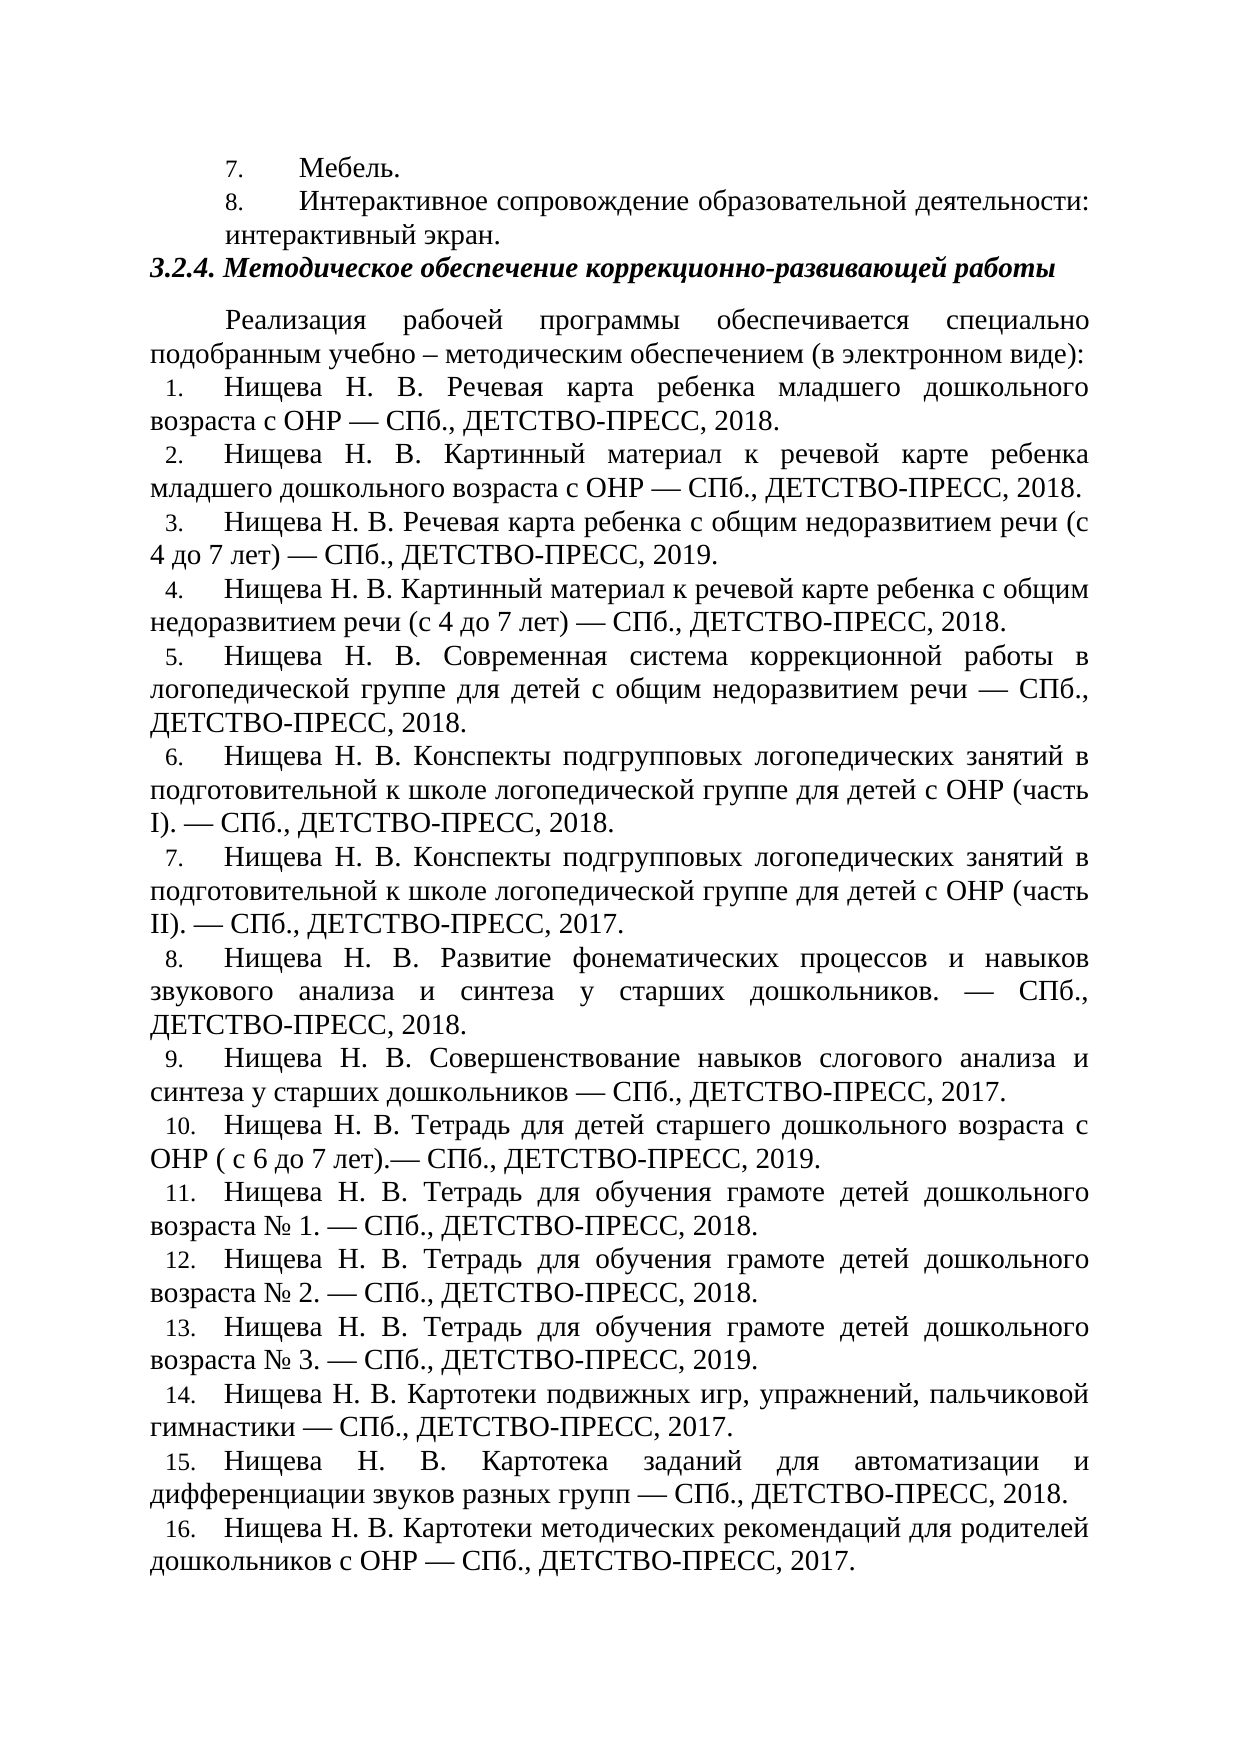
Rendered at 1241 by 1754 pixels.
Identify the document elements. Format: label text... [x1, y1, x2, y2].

list Нищева Н. В. Современная система коррекционной работы в логопедической группе для детей с общим недоразвитием речи — СПб., ДЕТСТВО-ПРЕСС, 2018. [150, 638, 1090, 738]
list Нищева Н. В. Тетрадь для детей старшего дошкольного возраста с ОНР ( с 6 до 7 лет).— СПб., ДЕТСТВО-ПРЕСС, 2019. [150, 1107, 1090, 1174]
list Нищева Н. В. Совершенствование навыков слогового анализа и синтеза у старших дошкольников — СПб., ДЕТСТВО-ПРЕСС, 2017. [150, 1040, 1090, 1107]
list Нищева Н. В. Картотеки подвижных игр, упражнений, пальчиковой гимнастики — СПб., ДЕТСТВО-ПРЕСС, 2017. [150, 1376, 1090, 1443]
list Мебель. [225, 150, 1090, 183]
list Нищева Н. В. Речевая карта ребенка с общим недоразвитием речи (с 4 до 7 лет) — СПб., ДЕТСТВО-ПРЕСС, 2019. [150, 504, 1090, 571]
list Нищева Н. В. Тетрадь для обучения грамоте детей дошкольного возраста № 3. — СПб., ДЕТСТВО-ПРЕСС, 2019. [150, 1309, 1090, 1376]
list Нищева Н. В. Конспекты подгрупповых логопедических занятий в подготовительной к школе логопедической группе для детей с ОНР (часть II). — СПб., ДЕТСТВО-ПРЕСС, 2017. [150, 839, 1090, 940]
list Нищева Н. В. Речевая карта ребенка младшего дошкольного возраста с ОНР — СПб., ДЕТСТВО-ПРЕСС, 2018. [150, 369, 1090, 437]
list Нищева Н. В. Картотека заданий для автоматизации и дифференциации звуков разных групп — СПб., ДЕТСТВО-ПРЕСС, 2018. [150, 1443, 1090, 1510]
text Реализация рабочей программы обеспечивается специально подобранным учебно – методическим обеспечением (в электронном виде): [150, 302, 1090, 369]
list Нищева Н. В. Картинный материал к речевой карте ребенка младшего дошкольного возраста с ОНР — СПб., ДЕТСТВО-ПРЕСС, 2018. [150, 437, 1090, 504]
list Интерактивное сопровождение образовательной деятельности: интерактивный экран. [225, 183, 1090, 251]
list Нищева Н. В. Тетрадь для обучения грамоте детей дошкольного возраста № 1. — СПб., ДЕТСТВО-ПРЕСС, 2018. [150, 1174, 1090, 1242]
list Нищева Н. В. Картотеки методических рекомендаций для родителей дошкольников с ОНР — СПб., ДЕТСТВО-ПРЕСС, 2017. [150, 1510, 1090, 1577]
list Нищева Н. В. Картинный материал к речевой карте ребенка с общим недоразвитием речи (с 4 до 7 лет) — СПб., ДЕТСТВО-ПРЕСС, 2018. [150, 571, 1090, 638]
text 3.2.4. Методическое обеспечение коррекционно-развивающей работы [150, 251, 1090, 284]
list Нищева Н. В. Развитие фонематических процессов и навыков звукового анализа и синтеза у старших дошкольников. — СПб., ДЕТСТВО-ПРЕСС, 2018. [150, 940, 1090, 1040]
list Нищева Н. В. Конспекты подгрупповых логопедических занятий в подготовительной к школе логопедической группе для детей с ОНР (часть I). — СПб., ДЕТСТВО-ПРЕСС, 2018. [150, 738, 1090, 839]
list Нищева Н. В. Тетрадь для обучения грамоте детей дошкольного возраста № 2. — СПб., ДЕТСТВО-ПРЕСС, 2018. [150, 1242, 1090, 1309]
